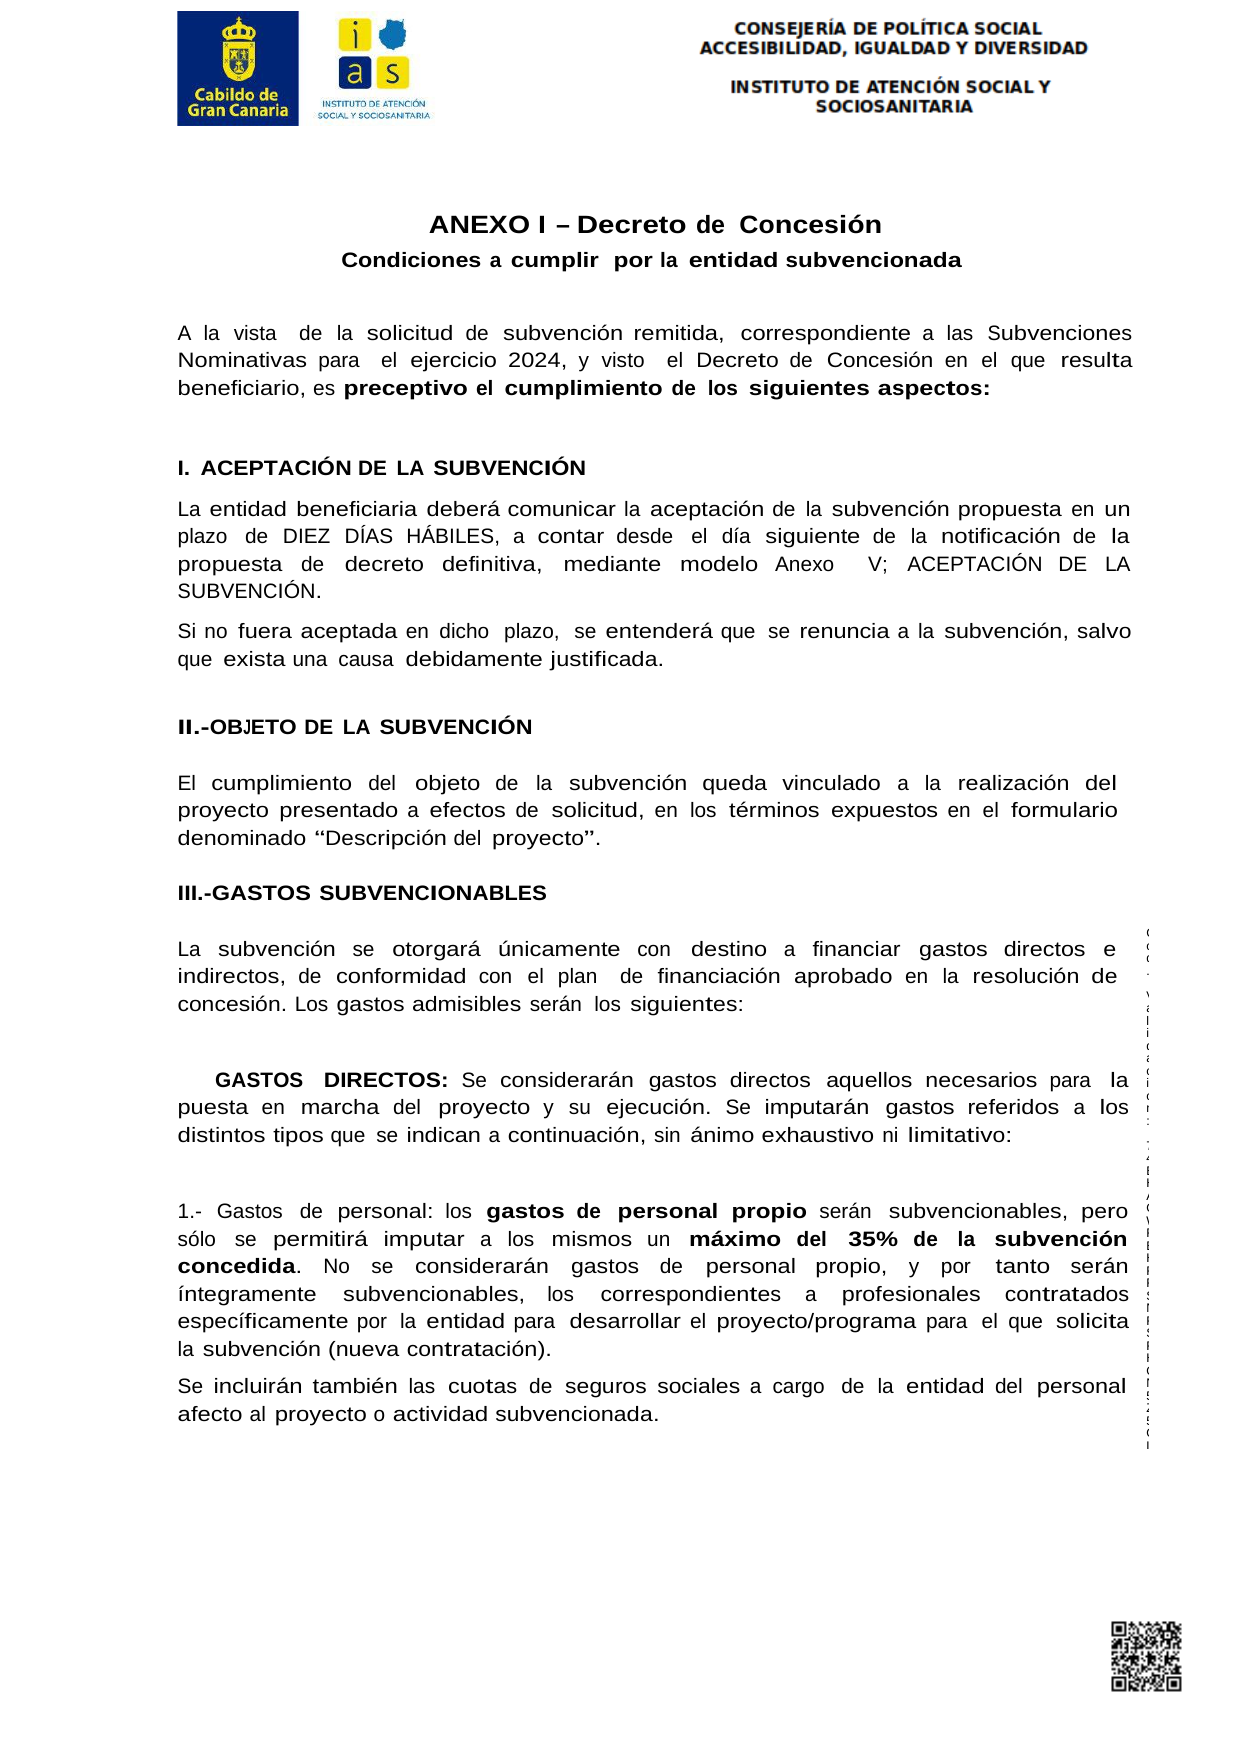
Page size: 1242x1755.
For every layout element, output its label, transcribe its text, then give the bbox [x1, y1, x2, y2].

text III.-GASTOS SUBVENCIONABLES [177, 881, 554, 905]
text La subvención se otorgará únicamente con destino a financiar gastos directos e indirectos, de conformidad con el plan de financiación aprobado en la resolución de concesión. Los gastos admisibles serán los siguientes: [1144, 926, 1186, 1449]
text ANEXO I – Decreto de Concesión [424, 210, 887, 239]
text A la vista de la solicitud de subvención remitida, correspondiente a las Subvenciones Nominativas para el ejercicio 2024, y visto el Decreto de Concesión en el que resulta beneficiario, es preceptivo el cumplimiento de los siguientes aspectos: [177, 321, 1132, 399]
text La entidad beneficiaria deberá comunicar la aceptación de la subvención propuesta en un plazo de DIEZ DÍAS HÁBILES, a contar desde el día siguiente de la notificación de la propuesta de decreto definitiva, mediante modelo Anexo V; ACEPTACIÓN DE LA SUBVENCIÓN. [177, 496, 1131, 603]
text Se incluirán también las cuotas de seguros sociales a cargo de la entidad del personal afecto al proyecto o actividad subvencionada. [177, 1374, 1127, 1426]
text II.-OBJETO DE LA SUBVENCIÓN [177, 715, 540, 739]
text Si no fuera aceptada en dicho plazo, se entenderá que se renuncia a la subvención, salvo que exista una causa debidamente justificada. [177, 619, 1131, 671]
text La subvención se otorgará únicamente con destino a financiar gastos directos e indirectos, de conformidad con el plan de financiación aprobado en la resolución de concesión. Los gastos admisibles serán los siguientes: [177, 936, 1118, 1015]
text GASTOS DIRECTOS: Se considerarán gastos directos aquellos necesarios para la puesta en marcha del proyecto y su ejecución. Se imputarán gastos referidos a los distintos tipos que se indican a continuación, sin ánimo exhaustivo ni limitativo: [177, 1068, 1129, 1147]
text 1.- Gastos de personal: los gastos de personal propio serán subvencionables, pero sólo se permitirá imputar a los mismos un máximo del 35% de la subvención concedida. No se considerarán gastos de personal propio, y por tanto serán íntegramente subvencionables, los correspondientes a profesionales contratados específicamente por la entidad para desarrollar el proyecto/programa para el que solicita la subvención (nueva contratación). [177, 1199, 1129, 1360]
text El cumplimiento del objeto de la subvención queda vinculado a la realización del proyecto presentado a efectos de solicitud, en los términos expuestos en el formulario denominado “Descripción del proyecto”. [177, 770, 1118, 849]
text I. ACEPTACIÓN DE LA SUBVENCIÓN [177, 456, 592, 480]
text Condiciones a cumplir por la entidad subvencionada [335, 248, 967, 272]
